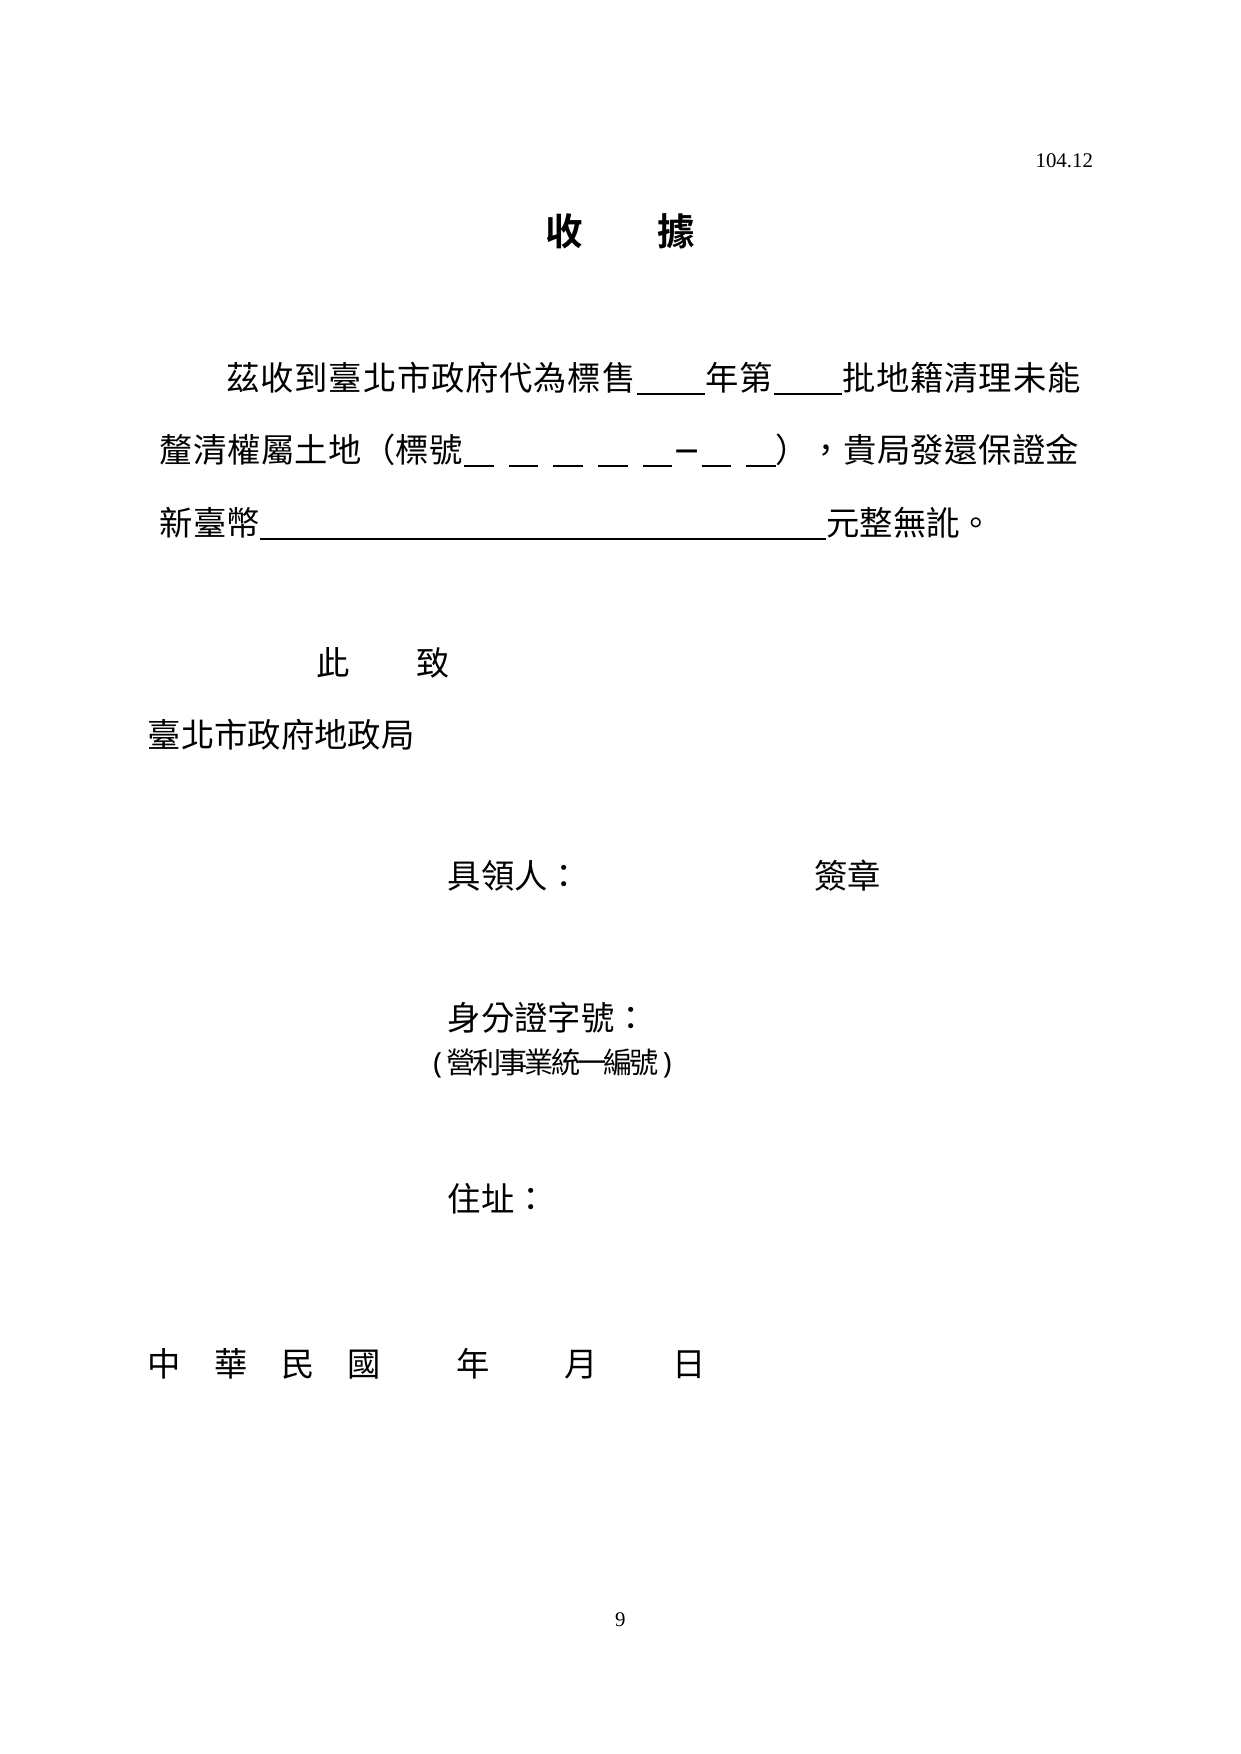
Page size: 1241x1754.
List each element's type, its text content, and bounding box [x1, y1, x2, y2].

text 中 華 民 國年月日 [148, 1337, 1092, 1386]
text 住址： [448, 1173, 1081, 1221]
text 此 致 [159, 637, 1081, 685]
text 茲收到臺北市政府代為標售 年第 批地籍清理未能釐清權屬土地（標號 － ），貴局發還保證金新臺幣 元整無訛。 [159, 352, 1081, 544]
text 臺北市政府地政局 [148, 709, 1081, 757]
text 具領人： 簽章 [159, 849, 1081, 898]
text 收 據 [159, 202, 1081, 256]
text 身分證字號： [159, 991, 1081, 1039]
text (營利事業統一編號) [159, 1039, 1081, 1082]
